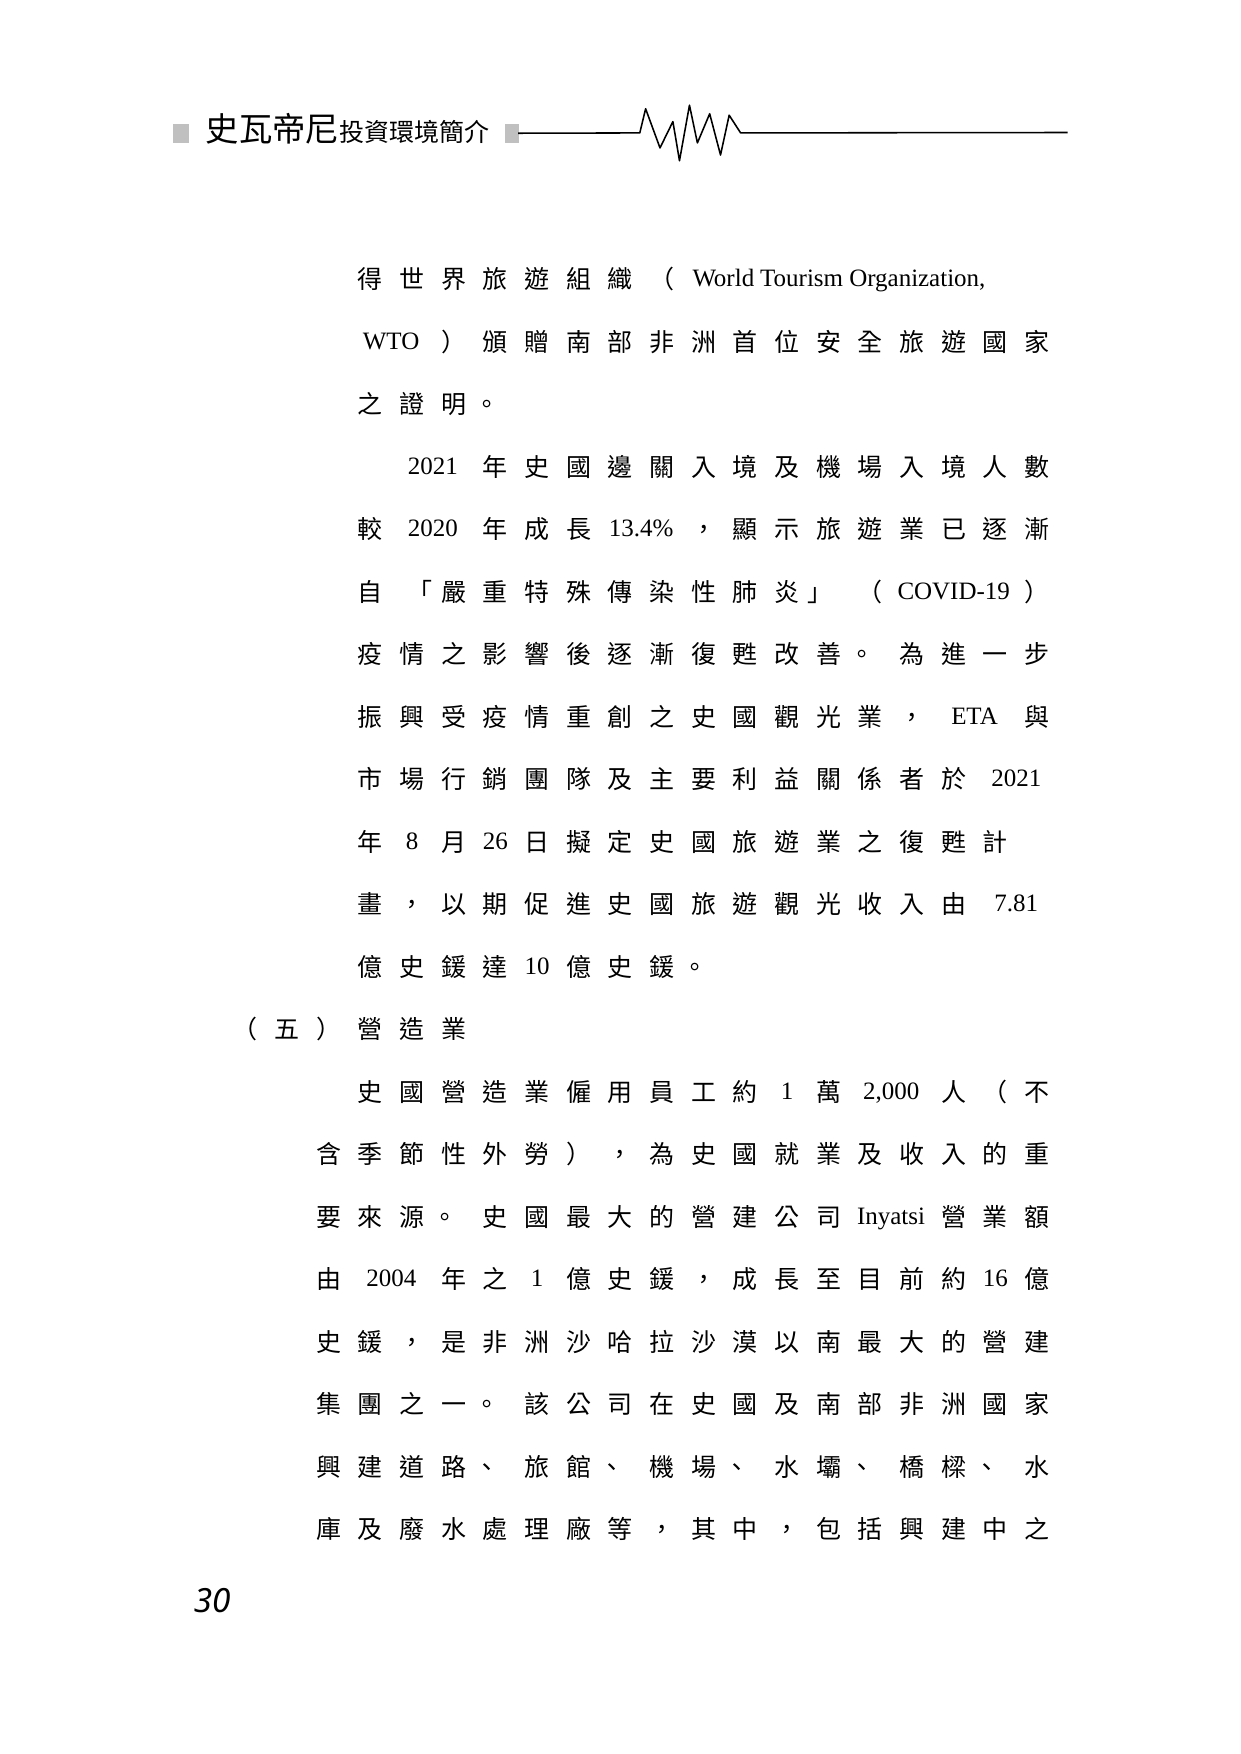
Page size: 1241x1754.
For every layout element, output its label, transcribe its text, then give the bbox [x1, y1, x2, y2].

text （五）營造業 [207, 986, 1058, 1049]
text 2021年史國邊關入境及機場入境人數較2020年成長13.4%，顯示旅遊業已逐漸自「嚴重特殊傳染性肺炎」（COVID-19）疫情之影響後逐漸復甦改善。為進一步振興受疫情重創之史國觀光業，ETA與市場行銷團隊及主要利益關係者於2021年8月26日擬定史國旅遊業之復甦計畫，以期促進史國旅遊觀光收入由7.81億史鍰達10億史鍰。 [330, 424, 1058, 986]
text 得世界旅遊組織（World Tourism Organization, WTO）頒贈南部非洲首位安全旅遊國家之證明。 [330, 236, 1058, 424]
text 史國營造業僱用員工約1萬2,000人（不含季節性外勞），為史國就業及收入的重要來源。史國最大的營建公司Inyatsi營業額由2004年之1億史鍰，成長至目前約16億史鍰，是非洲沙哈拉沙漠以南最大的營建集團之一。該公司在史國及南部非洲國家興建道路、旅館、機場、水壩、橋樑、水庫及廢水處理廠等，其中，包括興建中之 [281, 1049, 1058, 1549]
